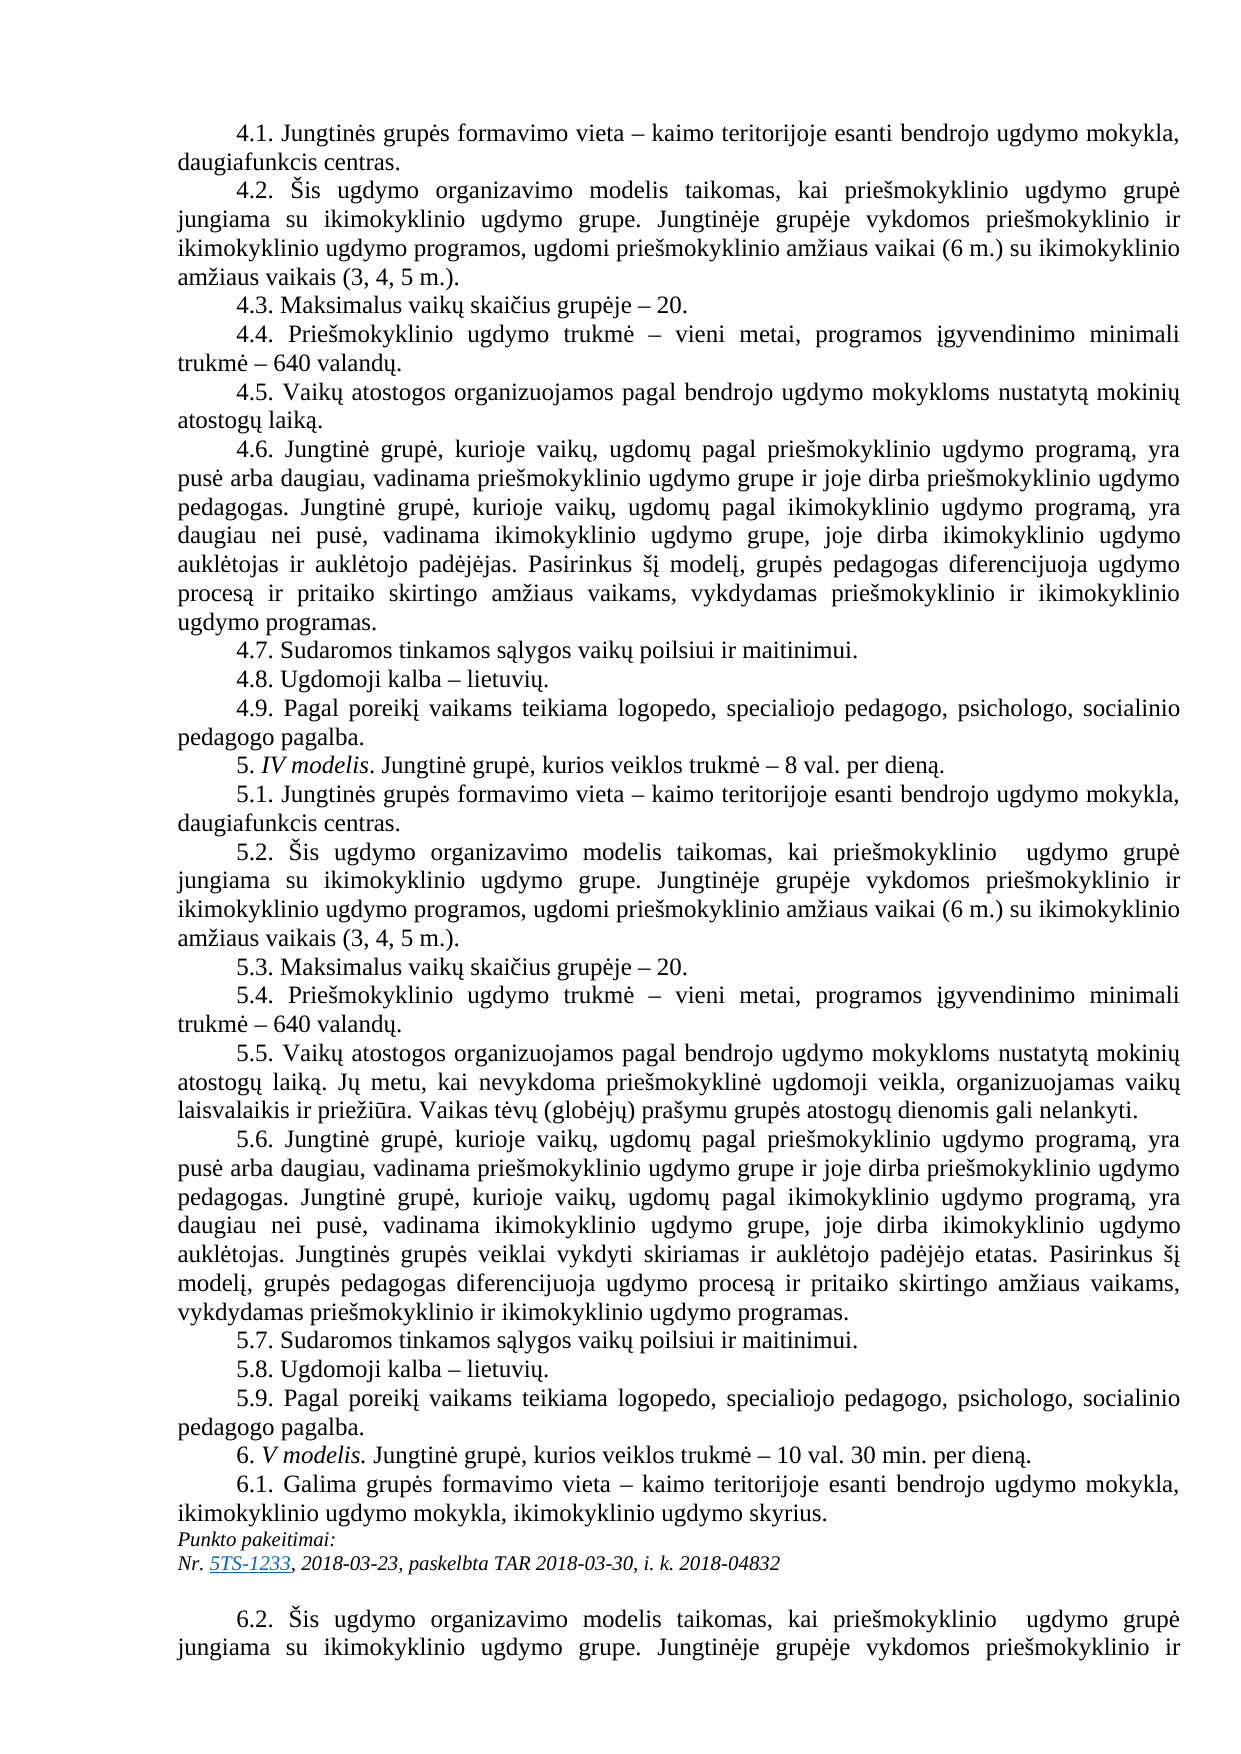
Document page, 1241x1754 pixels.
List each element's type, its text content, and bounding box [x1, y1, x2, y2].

text 4.3. Maksimalus vaikų skaičius grupėje – 20. [177, 291, 1181, 319]
text 4.8. Ugdomoji kalba – lietuvių. [177, 664, 1181, 693]
text 4.5. Vaikų atostogos organizuojamos pagal bendrojo ugdymo mokykloms nustatytą mokinių atostogų laiką. [177, 377, 1181, 434]
text 5.2. Šis ugdymo organizavimo modelis taikomas, kai priešmokyklinio ugdymo grupė jungiama su ikimokyklinio ugdymo grupe. Jungtinėje grupėje vykdomos priešmokyklinio ir ikimokyklinio ugdymo programos, ugdomi priešmokyklinio amžiaus vaikai (6 m.) su ikimokyklinio amžiaus vaikais (3, 4, 5 m.). [177, 837, 1181, 952]
text 5.3. Maksimalus vaikų skaičius grupėje – 20. [177, 952, 1181, 981]
text 6. V modelis. Jungtinė grupė, kurios veiklos trukmė – 10 val. 30 min. per dieną. [177, 1441, 1181, 1469]
text 6.1. Galima grupės formavimo vieta – kaimo teritorijoje esanti bendrojo ugdymo mokykla, ikimokyklinio ugdymo mokykla, ikimokyklinio ugdymo skyrius. [177, 1469, 1181, 1527]
text 5.8. Ugdomoji kalba – lietuvių. [177, 1354, 1181, 1383]
text 5.1. Jungtinės grupės formavimo vieta – kaimo teritorijoje esanti bendrojo ugdymo mokykla, daugiafunkcis centras. [177, 779, 1181, 837]
text 4.9. Pagal poreikį vaikams teikiama logopedo, specialiojo pedagogo, psichologo, socialinio pedagogo pagalba. [177, 693, 1181, 751]
text 5.5. Vaikų atostogos organizuojamos pagal bendrojo ugdymo mokykloms nustatytą mokinių atostogų laiką. Jų metu, kai nevykdoma priešmokyklinė ugdomoji veikla, organizuojamas vaikų laisvalaikis ir priežiūra. Vaikas tėvų (globėjų) prašymu grupės atostogų dienomis gali nelankyti. [177, 1038, 1181, 1124]
text 5.9. Pagal poreikį vaikams teikiama logopedo, specialiojo pedagogo, psichologo, socialinio pedagogo pagalba. [177, 1383, 1181, 1441]
text 4.7. Sudaromos tinkamos sąlygos vaikų poilsiui ir maitinimui. [177, 636, 1181, 664]
text 5.6. Jungtinė grupė, kurioje vaikų, ugdomų pagal priešmokyklinio ugdymo programą, yra pusė arba daugiau, vadinama priešmokyklinio ugdymo grupe ir joje dirba priešmokyklinio ugdymo pedagogas. Jungtinė grupė, kurioje vaikų, ugdomų pagal ikimokyklinio ugdymo programą, yra daugiau nei pusė, vadinama ikimokyklinio ugdymo grupe, joje dirba ikimokyklinio ugdymo auklėtojas. Jungtinės grupės veiklai vykdyti skiriamas ir auklėtojo padėjėjo etatas. Pasirinkus šį modelį, grupės pedagogas diferencijuoja ugdymo procesą ir pritaiko skirtingo amžiaus vaikams, vykdydamas priešmokyklinio ir ikimokyklinio ugdymo programas. [177, 1124, 1181, 1326]
text 4.6. Jungtinė grupė, kurioje vaikų, ugdomų pagal priešmokyklinio ugdymo programą, yra pusė arba daugiau, vadinama priešmokyklinio ugdymo grupe ir joje dirba priešmokyklinio ugdymo pedagogas. Jungtinė grupė, kurioje vaikų, ugdomų pagal ikimokyklinio ugdymo programą, yra daugiau nei pusė, vadinama ikimokyklinio ugdymo grupe, joje dirba ikimokyklinio ugdymo auklėtojas ir auklėtojo padėjėjas. Pasirinkus šį modelį, grupės pedagogas diferencijuoja ugdymo procesą ir pritaiko skirtingo amžiaus vaikams, vykdydamas priešmokyklinio ir ikimokyklinio ugdymo programas. [177, 434, 1181, 636]
text 4.2. Šis ugdymo organizavimo modelis taikomas, kai priešmokyklinio ugdymo grupė jungiama su ikimokyklinio ugdymo grupe. Jungtinėje grupėje vykdomos priešmokyklinio ir ikimokyklinio ugdymo programos, ugdomi priešmokyklinio amžiaus vaikai (6 m.) su ikimokyklinio amžiaus vaikais (3, 4, 5 m.). [177, 176, 1181, 291]
text 5.7. Sudaromos tinkamos sąlygos vaikų poilsiui ir maitinimui. [177, 1326, 1181, 1354]
text 4.1. Jungtinės grupės formavimo vieta – kaimo teritorijoje esanti bendrojo ugdymo mokykla, daugiafunkcis centras. [177, 118, 1181, 176]
text Nr. 5TS-1233, 2018-03-23, paskelbta TAR 2018-03-30, i. k. 2018-04832 [177, 1551, 1181, 1575]
text Punkto pakeitimai: [177, 1527, 1181, 1551]
text 5.4. Priešmokyklinio ugdymo trukmė – vieni metai, programos įgyvendinimo minimali trukmė – 640 valandų. [177, 981, 1181, 1038]
text 6.2. Šis ugdymo organizavimo modelis taikomas, kai priešmokyklinio ugdymo grupė jungiama su ikimokyklinio ugdymo grupe. Jungtinėje grupėje vykdomos priešmokyklinio ir [177, 1604, 1181, 1661]
text 5. IV modelis. Jungtinė grupė, kurios veiklos trukmė – 8 val. per dieną. [177, 751, 1181, 779]
text 4.4. Priešmokyklinio ugdymo trukmė – vieni metai, programos įgyvendinimo minimali trukmė – 640 valandų. [177, 319, 1181, 377]
